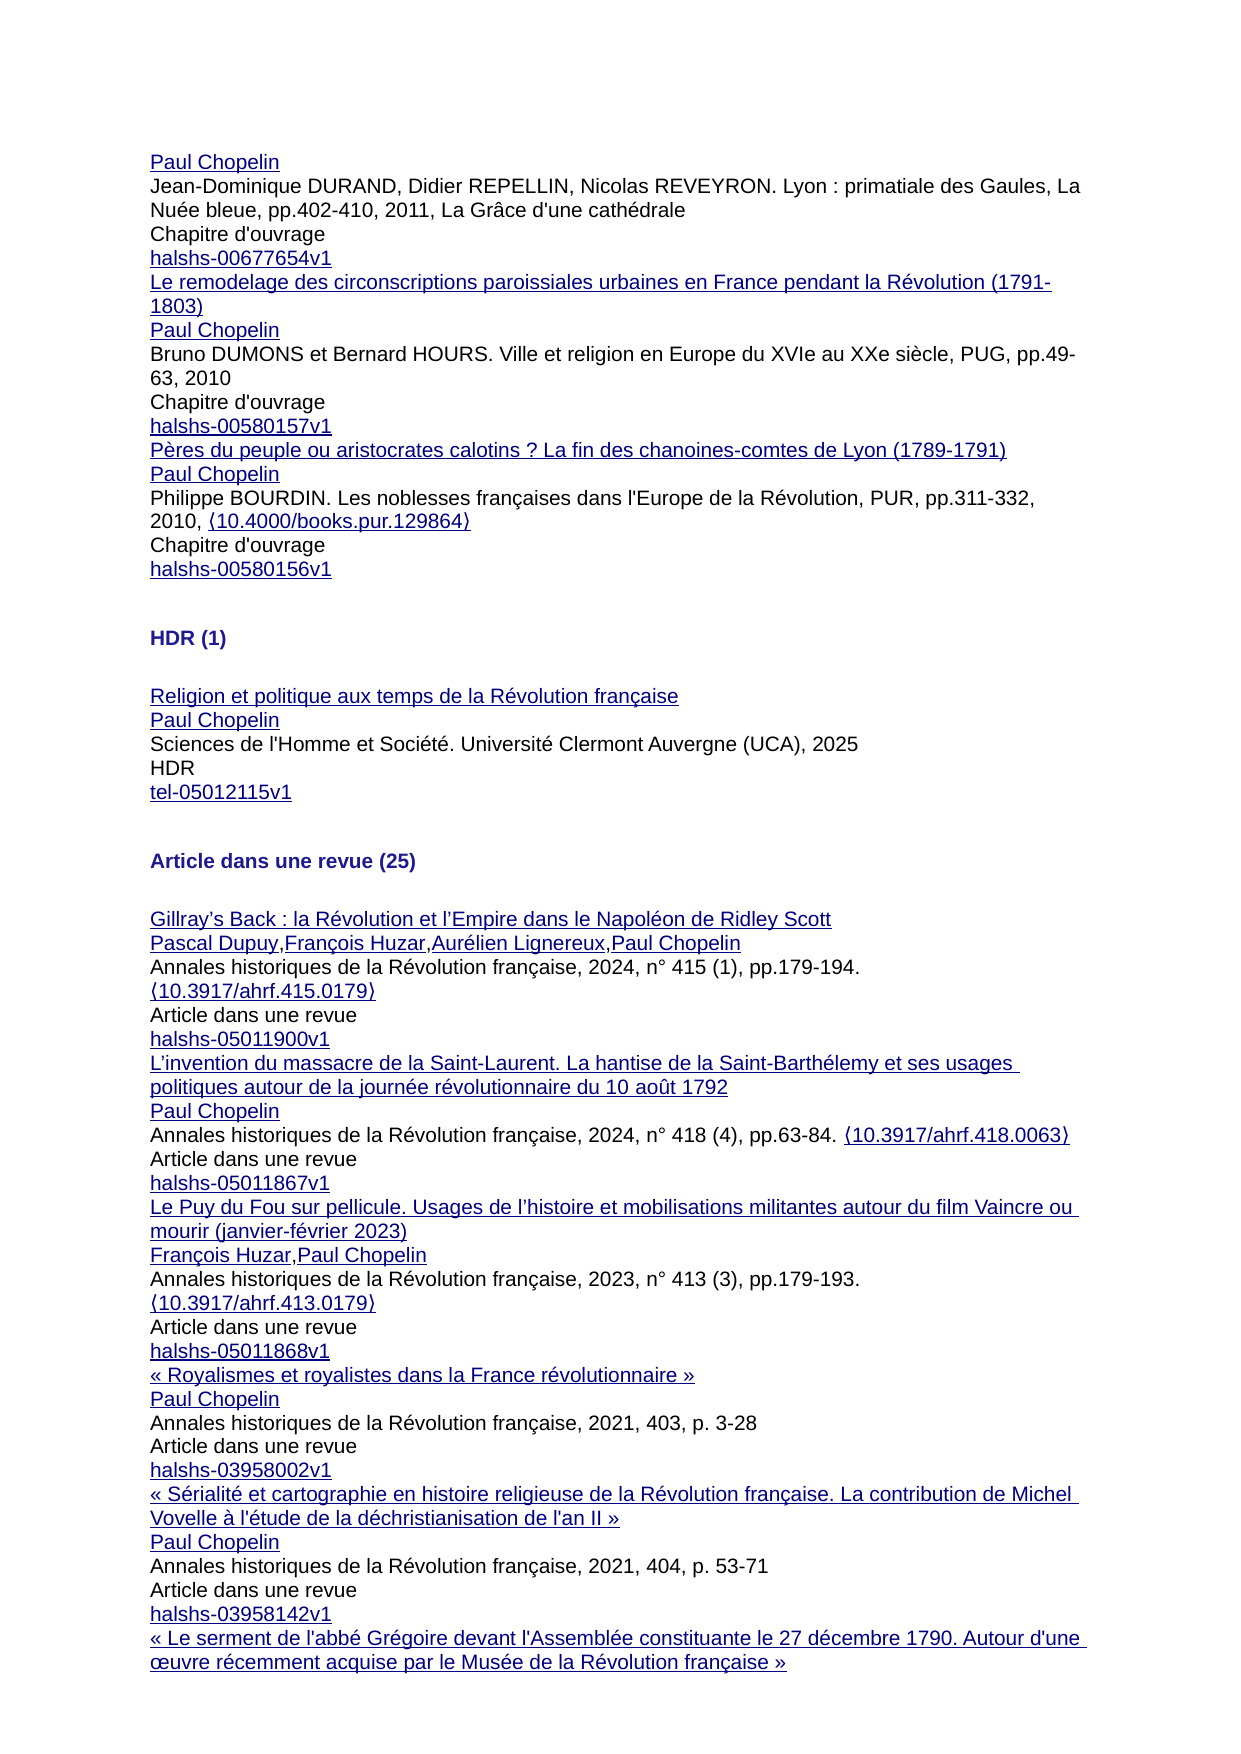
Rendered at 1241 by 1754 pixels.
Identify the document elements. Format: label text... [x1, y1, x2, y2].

table_header Gillray’s Back : la Révolution et l’Empire dans le Napoléon de Ridley Scott Pascal Dupuy,François Huzar,Aurélien Lignereux,Paul Chopelin Annales historiques de la Révolution française, 2024, n° 415 (1), pp.179-194. ⟨10.3917/ahrf.415.0179⟩ Article dans une revue halshs-05011900v1 [150, 907, 1090, 1051]
subtitle Article dans une revue (25) [150, 849, 1090, 873]
table_cell Le Puy du Fou sur pellicule. Usages de l’histoire et mobilisations militantes autour du film Vaincre ou mourir (janvier-février 2023) François Huzar,Paul Chopelin Annales historiques de la Révolution française, 2023, n° 413 (3), pp.179-193. ⟨10.3917/ahrf.413.0179⟩ Article dans une revue halshs-05011868v1 [150, 1195, 1090, 1362]
table_cell L’invention du massacre de la Saint-Laurent. La hantise de la Saint-Barthélemy et ses usages politiques autour de la journée révolutionnaire du 10 août 1792 Paul Chopelin Annales historiques de la Révolution française, 2024, n° 418 (4), pp.63-84. ⟨10.3917/ahrf.418.0063⟩ Article dans une revue halshs-05011867v1 [150, 1051, 1090, 1195]
table_cell Paul Chopelin Jean-Dominique DURAND, Didier REPELLIN, Nicolas REVEYRON. Lyon : primatiale des Gaules, La Nuée bleue, pp.402-410, 2011, La Grâce d'une cathédrale Chapitre d'ouvrage halshs-00677654v1 [150, 150, 1090, 270]
table_header Religion et politique aux temps de la Révolution française Paul Chopelin Sciences de l'Homme et Société. Université Clermont Auvergne (UCA), 2025 HDR tel-05012115v1 [150, 684, 1090, 804]
table_cell Pères du peuple ou aristocrates calotins ? La fin des chanoines-comtes de Lyon (1789-1791) Paul Chopelin Philippe BOURDIN. Les noblesses françaises dans l'Europe de la Révolution, PUR, pp.311-332, 2010, ⟨10.4000/books.pur.129864⟩ Chapitre d'ouvrage halshs-00580156v1 [150, 438, 1090, 581]
subtitle HDR (1) [150, 626, 1090, 650]
table_cell Le remodelage des circonscriptions paroissiales urbaines en France pendant la Révolution (1791-1803) Paul Chopelin Bruno DUMONS et Bernard HOURS. Ville et religion en Europe du XVIe au XXe siècle, PUG, pp.49-63, 2010 Chapitre d'ouvrage halshs-00580157v1 [150, 270, 1090, 437]
table_cell « Le serment de l'abbé Grégoire devant l'Assemblée constituante le 27 décembre 1790. Autour d'une œuvre récemment acquise par le Musée de la Révolution française » [150, 1626, 1090, 1674]
table_cell « Royalismes et royalistes dans la France révolutionnaire » Paul Chopelin Annales historiques de la Révolution française, 2021, 403, p. 3-28 Article dans une revue halshs-03958002v1 [150, 1363, 1090, 1482]
table_cell « Sérialité et cartographie en histoire religieuse de la Révolution française. La contribution de Michel Vovelle à l'étude de la déchristianisation de l'an II » Paul Chopelin Annales historiques de la Révolution française, 2021, 404, p. 53-71 Article dans une revue halshs-03958142v1 [150, 1482, 1090, 1626]
